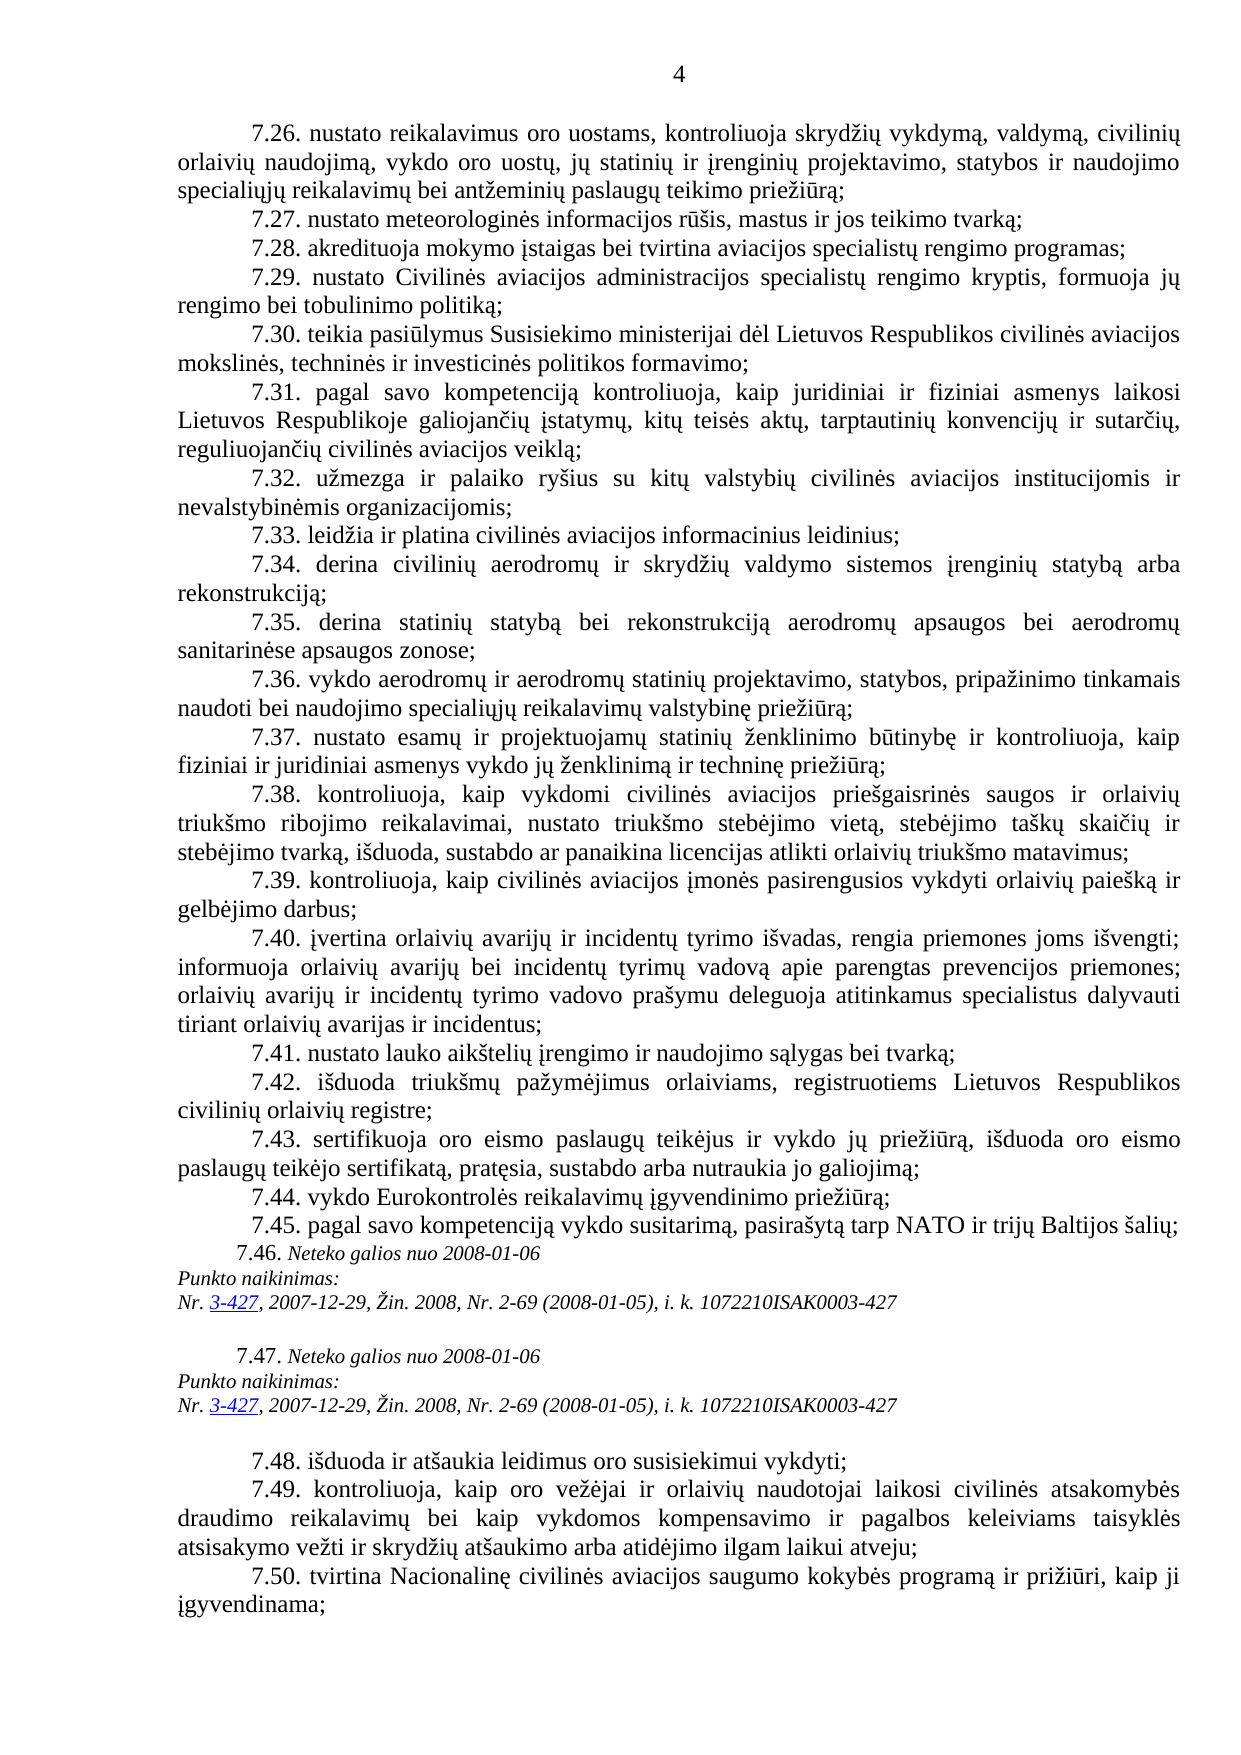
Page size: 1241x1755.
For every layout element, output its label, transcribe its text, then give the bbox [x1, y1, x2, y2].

text 7.50. tvirtina Nacionalinę civilinės aviacijos saugumo kokybės programą ir prižiūri, kaip ji įgyvendinama; [177, 1561, 1181, 1618]
text 7.47. Neteko galios nuo 2008-01-06 [177, 1343, 1181, 1369]
text 7.41. nustato lauko aikštelių įrengimo ir naudojimo sąlygas bei tvarką; [177, 1038, 1181, 1067]
text Punkto naikinimas: [177, 1369, 1181, 1393]
text 7.27. nustato meteorologinės informacijos rūšis, mastus ir jos teikimo tvarką; [177, 204, 1181, 233]
text 7.40. įvertina orlaivių avarijų ir incidentų tyrimo išvadas, rengia priemones joms išvengti; informuoja orlaivių avarijų bei incidentų tyrimų vadovą apie parengtas prevencijos priemones; orlaivių avarijų ir incidentų tyrimo vadovo prašymu deleguoja atitinkamus specialistus dalyvauti tiriant orlaivių avarijas ir incidentus; [177, 923, 1181, 1038]
text 7.26. nustato reikalavimus oro uostams, kontroliuoja skrydžių vykdymą, valdymą, civilinių orlaivių naudojimą, vykdo oro uostų, jų statinių ir įrenginių projektavimo, statybos ir naudojimo specialiųjų reikalavimų bei antžeminių paslaugų teikimo priežiūrą; [177, 118, 1181, 204]
text 7.46. Neteko galios nuo 2008-01-06 [177, 1239, 1181, 1266]
text 7.45. pagal savo kompetenciją vykdo susitarimą, pasirašytą tarp NATO ir trijų Baltijos šalių; [177, 1211, 1181, 1239]
text 7.29. nustato Civilinės aviacijos administracijos specialistų rengimo kryptis, formuoja jų rengimo bei tobulinimo politiką; [177, 262, 1181, 319]
text 7.49. kontroliuoja, kaip oro vežėjai ir orlaivių naudotojai laikosi civilinės atsakomybės draudimo reikalavimų bei kaip vykdomos kompensavimo ir pagalbos keleiviams taisyklės atsisakymo vežti ir skrydžių atšaukimo arba atidėjimo ilgam laikui atveju; [177, 1474, 1181, 1561]
text 7.37. nustato esamų ir projektuojamų statinių ženklinimo būtinybę ir kontroliuoja, kaip fiziniai ir juridiniai asmenys vykdo jų ženklinimą ir techninę priežiūrą; [177, 722, 1181, 779]
text 7.48. išduoda ir atšaukia leidimus oro susisiekimui vykdyti; [177, 1446, 1181, 1474]
text 7.31. pagal savo kompetenciją kontroliuoja, kaip juridiniai ir fiziniai asmenys laikosi Lietuvos Respublikoje galiojančių įstatymų, kitų teisės aktų, tarptautinių konvencijų ir sutarčių, reguliuojančių civilinės aviacijos veiklą; [177, 377, 1181, 463]
text 7.38. kontroliuoja, kaip vykdomi civilinės aviacijos priešgaisrinės saugos ir orlaivių triukšmo ribojimo reikalavimai, nustato triukšmo stebėjimo vietą, stebėjimo taškų skaičių ir stebėjimo tvarką, išduoda, sustabdo ar panaikina licencijas atlikti orlaivių triukšmo matavimus; [177, 779, 1181, 866]
text Nr. 3-427, 2007-12-29, Žin. 2008, Nr. 2-69 (2008-01-05), i. k. 1072210ISAK0003-427 [177, 1393, 1181, 1417]
text 7.33. leidžia ir platina civilinės aviacijos informacinius leidinius; [177, 521, 1181, 549]
text 7.44. vykdo Eurokontrolės reikalavimų įgyvendinimo priežiūrą; [177, 1182, 1181, 1211]
text 7.36. vykdo aerodromų ir aerodromų statinių projektavimo, statybos, pripažinimo tinkamais naudoti bei naudojimo specialiųjų reikalavimų valstybinę priežiūrą; [177, 664, 1181, 722]
text 7.30. teikia pasiūlymus Susisiekimo ministerijai dėl Lietuvos Respublikos civilinės aviacijos mokslinės, techninės ir investicinės politikos formavimo; [177, 319, 1181, 377]
text 7.32. užmezga ir palaiko ryšius su kitų valstybių civilinės aviacijos institucijomis ir nevalstybinėmis organizacijomis; [177, 463, 1181, 521]
text 7.42. išduoda triukšmų pažymėjimus orlaiviams, registruotiems Lietuvos Respublikos civilinių orlaivių registre; [177, 1067, 1181, 1124]
text 7.28. akredituoja mokymo įstaigas bei tvirtina aviacijos specialistų rengimo programas; [177, 233, 1181, 262]
text 7.34. derina civilinių aerodromų ir skrydžių valdymo sistemos įrenginių statybą arba rekonstrukciją; [177, 549, 1181, 607]
text Nr. 3-427, 2007-12-29, Žin. 2008, Nr. 2-69 (2008-01-05), i. k. 1072210ISAK0003-427 [177, 1290, 1181, 1314]
text 7.39. kontroliuoja, kaip civilinės aviacijos įmonės pasirengusios vykdyti orlaivių paiešką ir gelbėjimo darbus; [177, 866, 1181, 923]
text 7.35. derina statinių statybą bei rekonstrukciją aerodromų apsaugos bei aerodromų sanitarinėse apsaugos zonose; [177, 607, 1181, 664]
text Punkto naikinimas: [177, 1266, 1181, 1290]
text 7.43. sertifikuoja oro eismo paslaugų teikėjus ir vykdo jų priežiūrą, išduoda oro eismo paslaugų teikėjo sertifikatą, pratęsia, sustabdo arba nutraukia jo galiojimą; [177, 1124, 1181, 1182]
